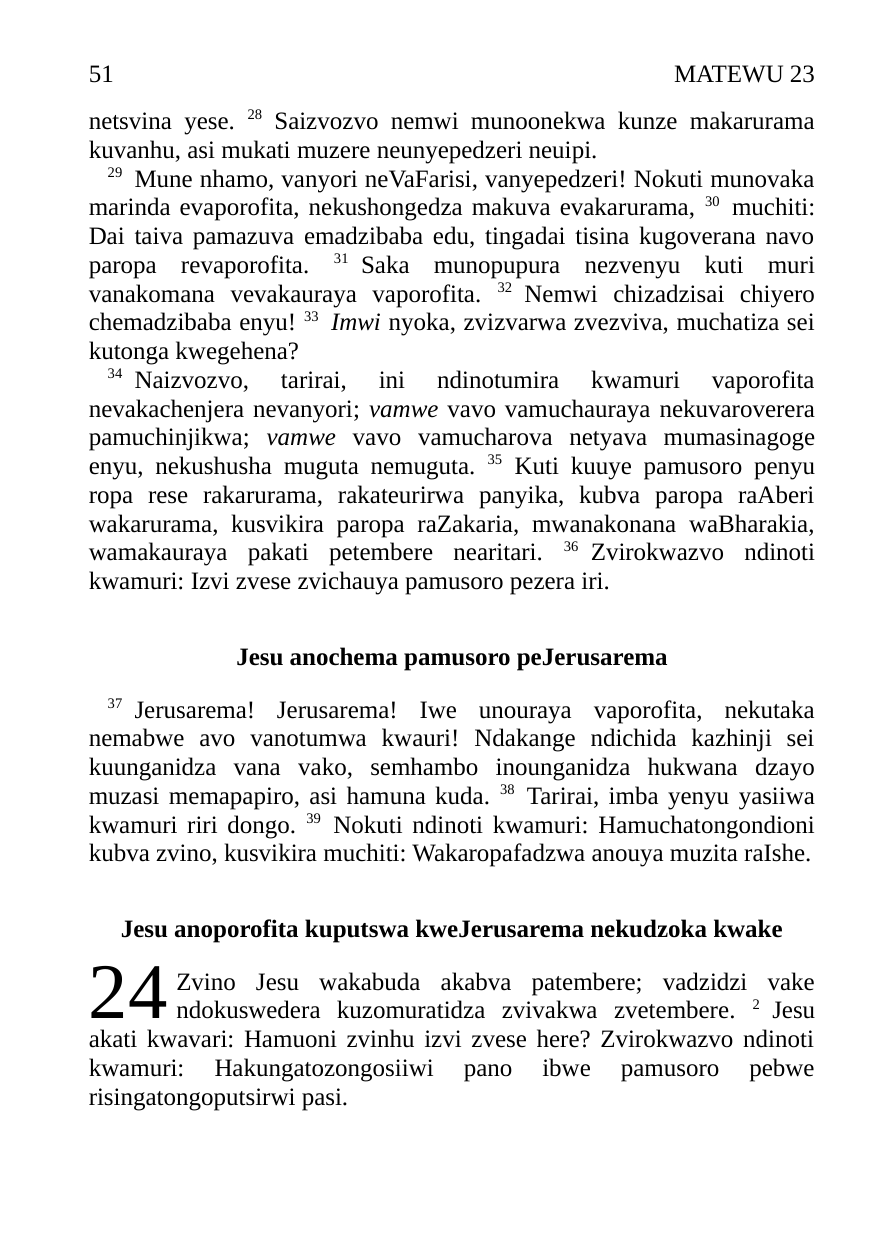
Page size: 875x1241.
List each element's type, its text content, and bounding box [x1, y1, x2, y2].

text netsvina yese. 28 Saizvozvo nemwi munoonekwa kunze makarurama kuvanhu, asi mukati muzere neunyepedzeri neuipi. [88, 106, 815, 164]
text 34 Naizvozvo, tarirai, ini ndinotumira kwamuri vaporofita nevakachenjera nevanyori; vamwe vavo vamuchauraya nekuvaroverera pamuchinjikwa; vamwe vavo vamucharova netyava mumasinagoge enyu, nekushusha muguta nemuguta. 35 Kuti kuuye pamusoro penyu ropa rese rakarurama, rakateurirwa panyika, kubva paropa raAberi wakarurama, kusvikira paropa raZakaria, mwanakonana waBharakia, wamakauraya pakati petembere nearitari. 36 Zvirokwazvo ndinoti kwamuri: Izvi zvese zvichauya pamusoro pezera iri. [88, 365, 815, 595]
text Jesu anoporofita kuputswa kweJerusarema nekudzoka kwake [88, 914, 815, 943]
text 29 Mune nhamo, vanyori neVaFarisi, vanyepedzeri! Nokuti munovaka marinda evaporofita, nekushongedza makuva evakarurama, 30 muchiti: Dai taiva pamazuva emadzibaba edu, tingadai tisina kugoverana navo paropa revaporofita. 31 Saka munopupura nezvenyu kuti muri vanakomana vevakauraya vaporofita. 32 Nemwi chizadzisai chiyero chemadzibaba enyu! 33 Imwi nyoka, zvizvarwa zvezviva, muchatiza sei kutonga kwegehena? [88, 164, 815, 365]
text 37 Jerusarema! Jerusarema! Iwe unouraya vaporofita, nekutaka nemabwe avo vanotumwa kwauri! Ndakange ndichida kazhinji sei kuunganidza vana vako, semhambo inounganidza hukwana dzayo muzasi memapapiro, asi hamuna kuda. 38 Tarirai, imba yenyu yasiiwa kwamuri riri dongo. 39 Nokuti ndinoti kwamuri: Hamuchatongondioni kubva zvino, kusvikira muchiti: Wakaropafadzwa anouya muzita raIshe. [88, 695, 815, 867]
text Jesu anochema pamusoro peJerusarema [88, 642, 815, 671]
text 24Zvino Jesu wakabuda akabva patembere; vadzidzi vake ndokuswedera kuzomuratidza zvivakwa zvetembere. 2 Jesu akati kwavari: Hamuoni zvinhu izvi zvese here? Zvirokwazvo ndinoti kwamuri: Hakungatozongosiiwi pano ibwe pamusoro pebwe risingatongoputsirwi pasi. [88, 967, 815, 1111]
